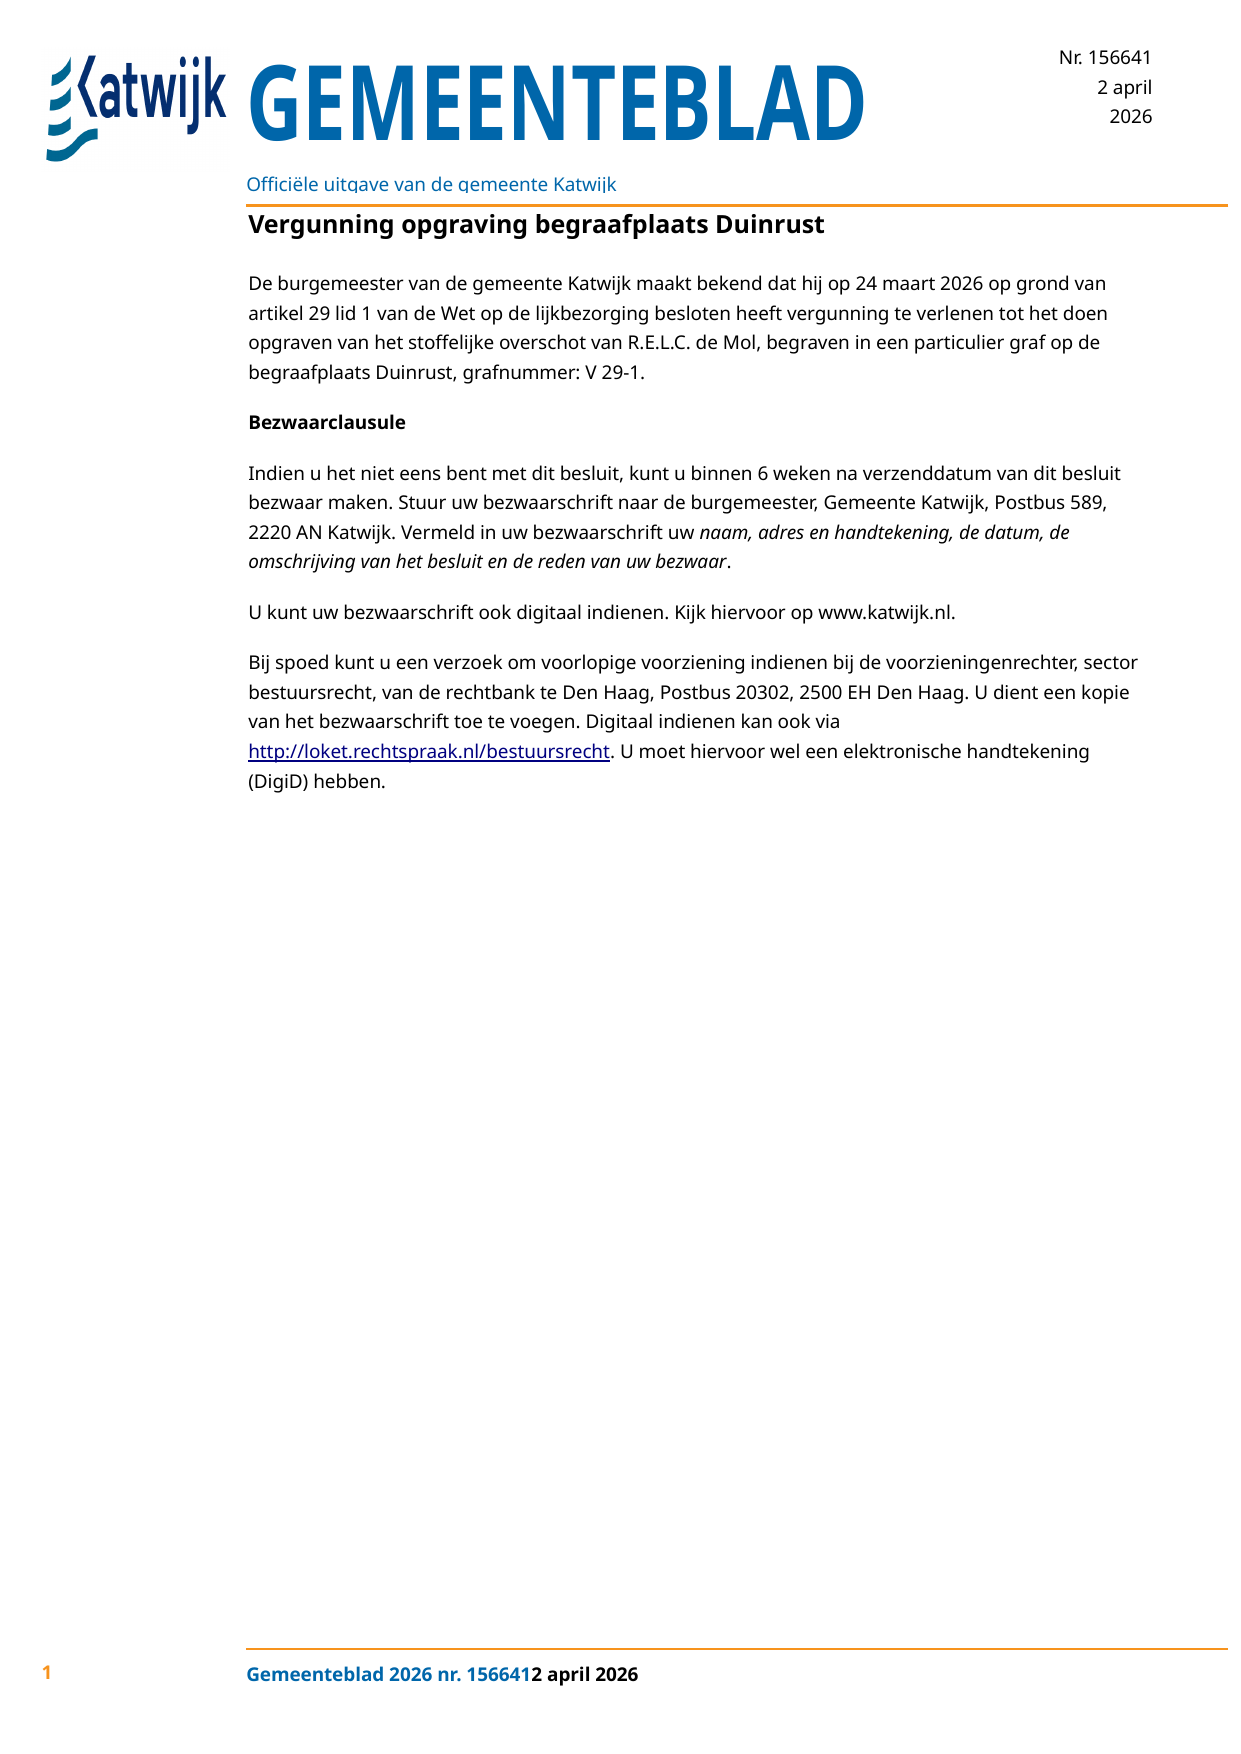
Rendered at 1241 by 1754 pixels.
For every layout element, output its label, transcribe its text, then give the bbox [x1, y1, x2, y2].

text Vergunning opgraving begraafplaats Duinrust [248, 207, 1152, 241]
text Indien u het niet eens bent met dit besluit, kunt u binnen 6 weken na verzenddatum van dit besluit bezwaar maken. Stuur uw bezwaarschrift naar de burgemeester, Gemeente Katwijk, Postbus 589, 2220 AN Katwijk. Vermeld in uw bezwaarschrift uw naam, adres en handtekening, de datum, de omschrijving van het besluit en de reden van uw bezwaar. [248, 460, 1152, 574]
text U kunt uw bezwaarschrift ook digitaal indienen. Kijk hiervoor op www.katwijk.nl. [248, 599, 1152, 625]
text Bij spoed kunt u een verzoek om voorlopige voorziening indienen bij de voorzieningenrechter, sector bestuursrecht, van de rechtbank te Den Haag, Postbus 20302, 2500 EH Den Haag. U dient een kopie van het bezwaarschrift toe te voegen. Digitaal indienen kan ook via http://loket.rechtspraak.nl/bestuursrecht. U moet hiervoor wel een elektronische handtekening (DigiD) hebben. [248, 649, 1152, 793]
text De burgemeester van de gemeente Katwijk maakt bekend dat hij op 24 maart 2026 op grond van artikel 29 lid 1 van de Wet op de lijkbezorging besloten heeft vergunning te verlenen tot het doen opgraven van het stoffelijke overschot van R.E.L.C. de Mol, begraven in een particulier graf op de begraafplaats Duinrust, grafnummer: V 29-1. [248, 270, 1152, 385]
picture [41, 47, 231, 172]
text Bezwaarclausule [248, 409, 1152, 435]
